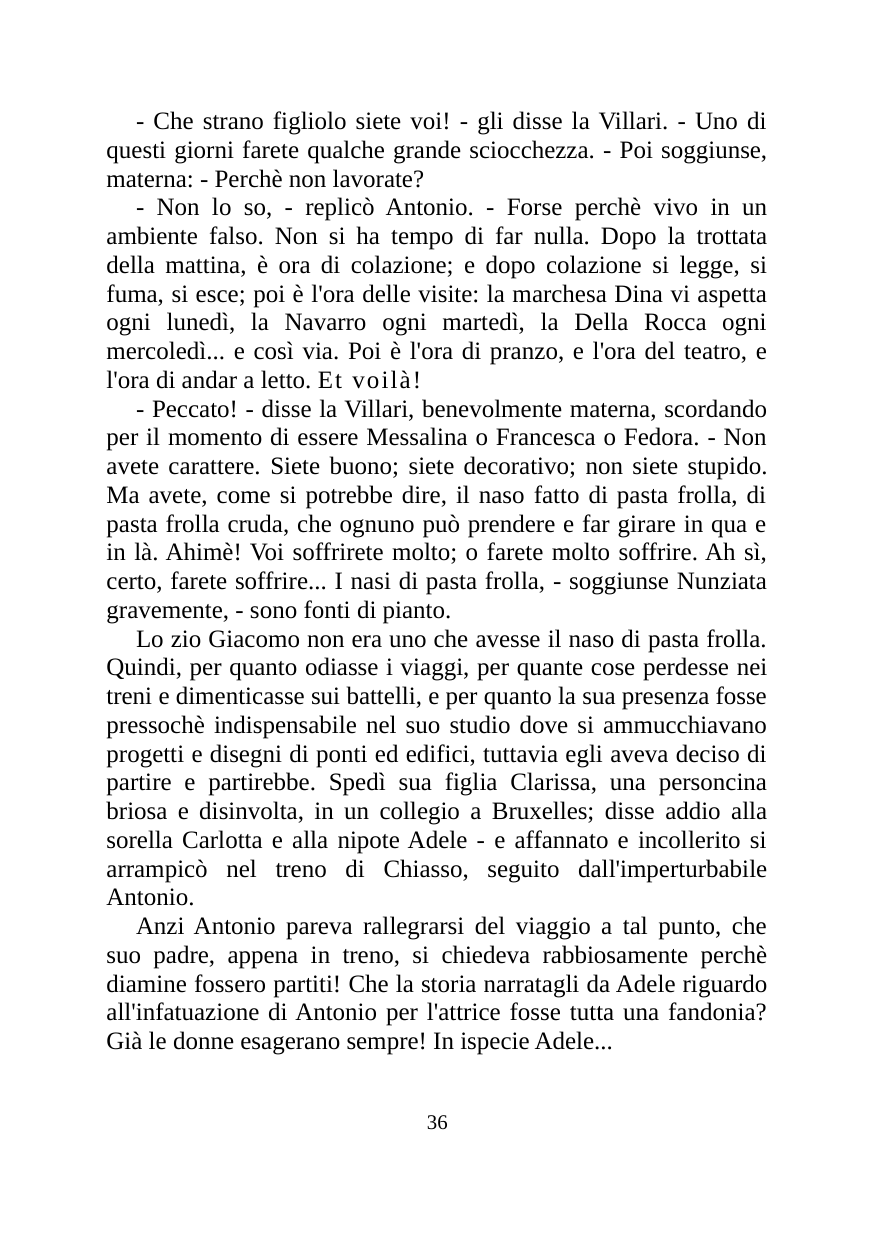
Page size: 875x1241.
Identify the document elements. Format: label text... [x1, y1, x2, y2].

text Lo zio Giacomo non era uno che avesse il naso di pasta frolla. Quindi, per quanto odiasse i viaggi, per quante cose perdesse nei treni e dimenticasse sui battelli, e per quanto la sua presenza fosse pressochè indispensabile nel suo studio dove si ammucchiavano progetti e disegni di ponti ed edifici, tuttavia egli aveva deciso di partire e partirebbe. Spedì sua figlia Clarissa, una personcina briosa e disinvolta, in un collegio a Bruxelles; disse addio alla sorella Carlotta e alla nipote Adele - e affannato e incollerito si arrampicò nel treno di Chiasso, seguito dall'imperturbabile Antonio. [106, 624, 768, 911]
text - Che strano figliolo siete voi! - gli disse la Villari. - Uno di questi giorni farete qualche grande sciocchezza. - Poi soggiunse, materna: - Perchè non lavorate? [106, 106, 768, 192]
text - Peccato! - disse la Villari, benevolmente materna, scordando per il momento di essere Messalina o Francesca o Fedora. - Non avete carattere. Siete buono; siete decorativo; non siete stupido. Ma avete, come si potrebbe dire, il naso fatto di pasta frolla, di pasta frolla cruda, che ognuno può prendere e far girare in qua e in là. Ahimè! Voi soffrirete molto; o farete molto soffrire. Ah sì, certo, farete soffrire... I nasi di pasta frolla, - soggiunse Nunziata gravemente, - sono fonti di pianto. [106, 394, 768, 624]
text - Non lo so, - replicò Antonio. - Forse perchè vivo in un ambiente falso. Non si ha tempo di far nulla. Dopo la trottata della mattina, è ora di colazione; e dopo colazione si legge, si fuma, si esce; poi è l'ora delle visite: la marchesa Dina vi aspetta ogni lunedì, la Navarro ogni martedì, la Della Rocca ogni mercoledì... e così via. Poi è l'ora di pranzo, e l'ora del teatro, e l'ora di andar a letto. Et voilà! [106, 192, 768, 394]
text Anzi Antonio pareva rallegrarsi del viaggio a tal punto, che suo padre, appena in treno, si chiedeva rabbiosamente perchè diamine fossero partiti! Che la storia narratagli da Adele riguardo all'infatuazione di Antonio per l'attrice fosse tutta una fandonia? Già le donne esagerano sempre! In ispecie Adele... [106, 911, 768, 1055]
